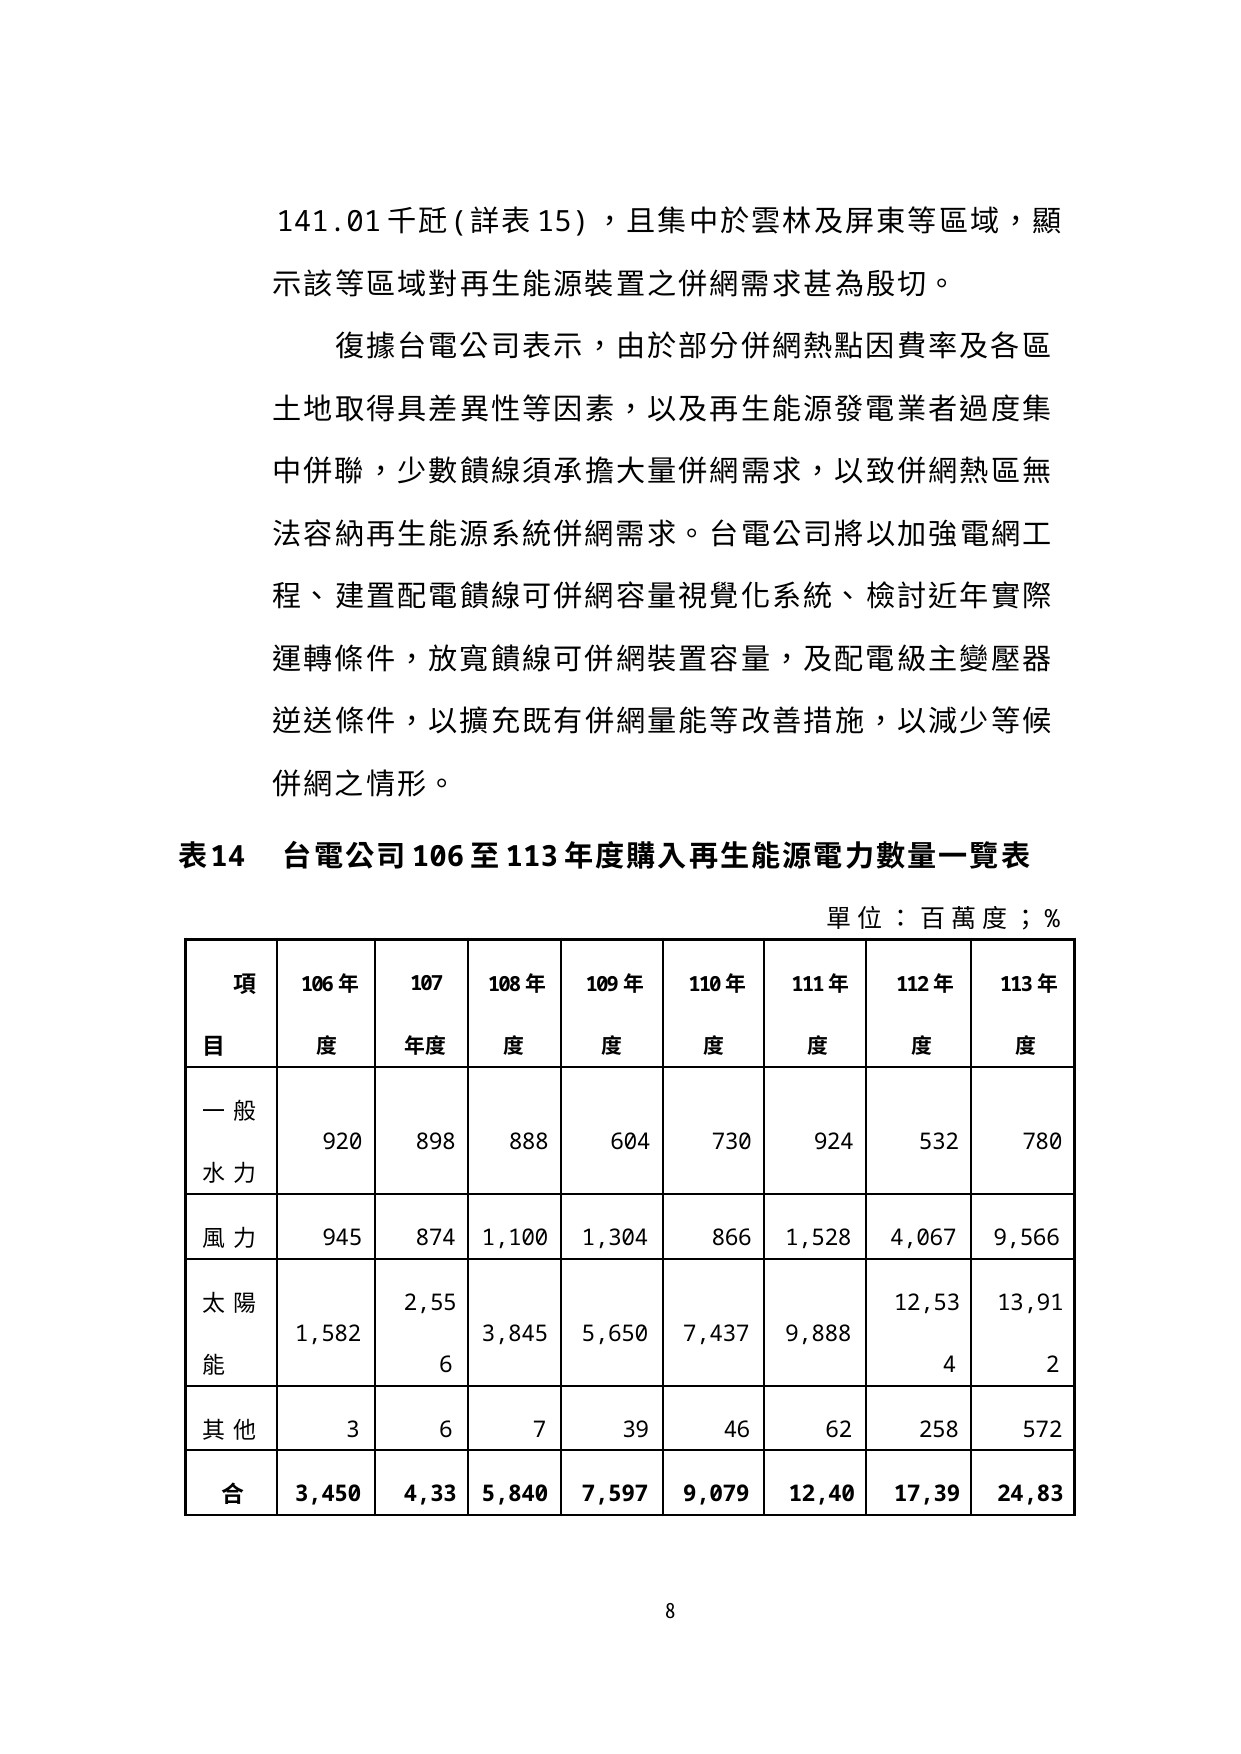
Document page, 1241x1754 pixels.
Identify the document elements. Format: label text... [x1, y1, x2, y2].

table_cell 12,534 [867, 1260, 970, 1384]
table_cell 3,450 [278, 1451, 374, 1514]
table_header 109年度 [562, 941, 662, 1066]
table_header 110年度 [664, 941, 763, 1066]
table_header 113年度 [972, 941, 1073, 1066]
table_cell 1,304 [562, 1195, 662, 1257]
table_cell 866 [664, 1195, 763, 1257]
table_cell 730 [664, 1068, 763, 1193]
table_cell 1,100 [469, 1195, 560, 1257]
table_cell 其他 [187, 1387, 276, 1449]
table_cell 924 [765, 1068, 865, 1193]
table_cell 2,556 [376, 1260, 467, 1384]
table_cell 6 [376, 1387, 467, 1449]
table_cell 9,566 [972, 1195, 1073, 1257]
table_cell 898 [376, 1068, 467, 1193]
table_cell 780 [972, 1068, 1073, 1193]
table_cell 12,40 [765, 1451, 865, 1514]
table_cell 920 [278, 1068, 374, 1193]
text 單位：百萬度；% [266, 875, 1063, 938]
table_cell 39 [562, 1387, 662, 1449]
table_cell 7,437 [664, 1260, 763, 1384]
table_cell 1,582 [278, 1260, 374, 1384]
table_cell 62 [765, 1387, 865, 1449]
table_cell 風力 [187, 1195, 276, 1257]
table_cell 7,597 [562, 1451, 662, 1514]
table_cell 13,912 [972, 1260, 1073, 1384]
table_cell 17,39 [867, 1451, 970, 1514]
table_cell 5,840 [469, 1451, 560, 1514]
table_cell 4,067 [867, 1195, 970, 1257]
text 141.01千瓩(詳表15)，且集中於雲林及屏東等區域，顯示該等區域對再生能源裝置之併網需求甚為殷切。 [266, 177, 1063, 302]
table_cell 572 [972, 1387, 1073, 1449]
table_cell 一般水力 [187, 1068, 276, 1193]
table_header 112年度 [867, 941, 970, 1066]
text 表14 台電公司106至113年度購入再生能源電力數量一覽表 [170, 813, 1063, 875]
table_cell 46 [664, 1387, 763, 1449]
table_cell 24,83 [972, 1451, 1073, 1514]
table_cell 874 [376, 1195, 467, 1257]
table_cell 1,528 [765, 1195, 865, 1257]
table_cell 5,650 [562, 1260, 662, 1384]
table_cell 合 [187, 1451, 276, 1514]
table_header 108年度 [469, 941, 560, 1066]
table_cell 888 [469, 1068, 560, 1193]
table_cell 945 [278, 1195, 374, 1257]
table_cell 532 [867, 1068, 970, 1193]
table_cell 9,079 [664, 1451, 763, 1514]
table_header 106年度 [278, 941, 374, 1066]
table_cell 604 [562, 1068, 662, 1193]
table_cell 3,845 [469, 1260, 560, 1384]
text 復據台電公司表示，由於部分併網熱點因費率及各區土地取得具差異性等因素，以及再生能源發電業者過度集中併聯，少數饋線須承擔大量併網需求，以致併網熱區無法容納再生能源系統併網需求。台電公司將以加強電網工程、建置配電饋線可併網容量視覺化系統、檢討近年實際運轉條件，放寬饋線可併網裝置容量，及配電級主變壓器逆送條件，以擴充既有併網量能等改善措施，以減少等候併網之情形。 [266, 302, 1063, 802]
table_cell 太陽能 [187, 1260, 276, 1384]
table_cell 3 [278, 1387, 374, 1449]
table_cell 4,33 [376, 1451, 467, 1514]
table_cell 258 [867, 1387, 970, 1449]
table_cell 7 [469, 1387, 560, 1449]
table_header 項目 [187, 941, 276, 1066]
table_header 107年度 [376, 941, 467, 1066]
table_header 111年度 [765, 941, 865, 1066]
table_cell 9,888 [765, 1260, 865, 1384]
